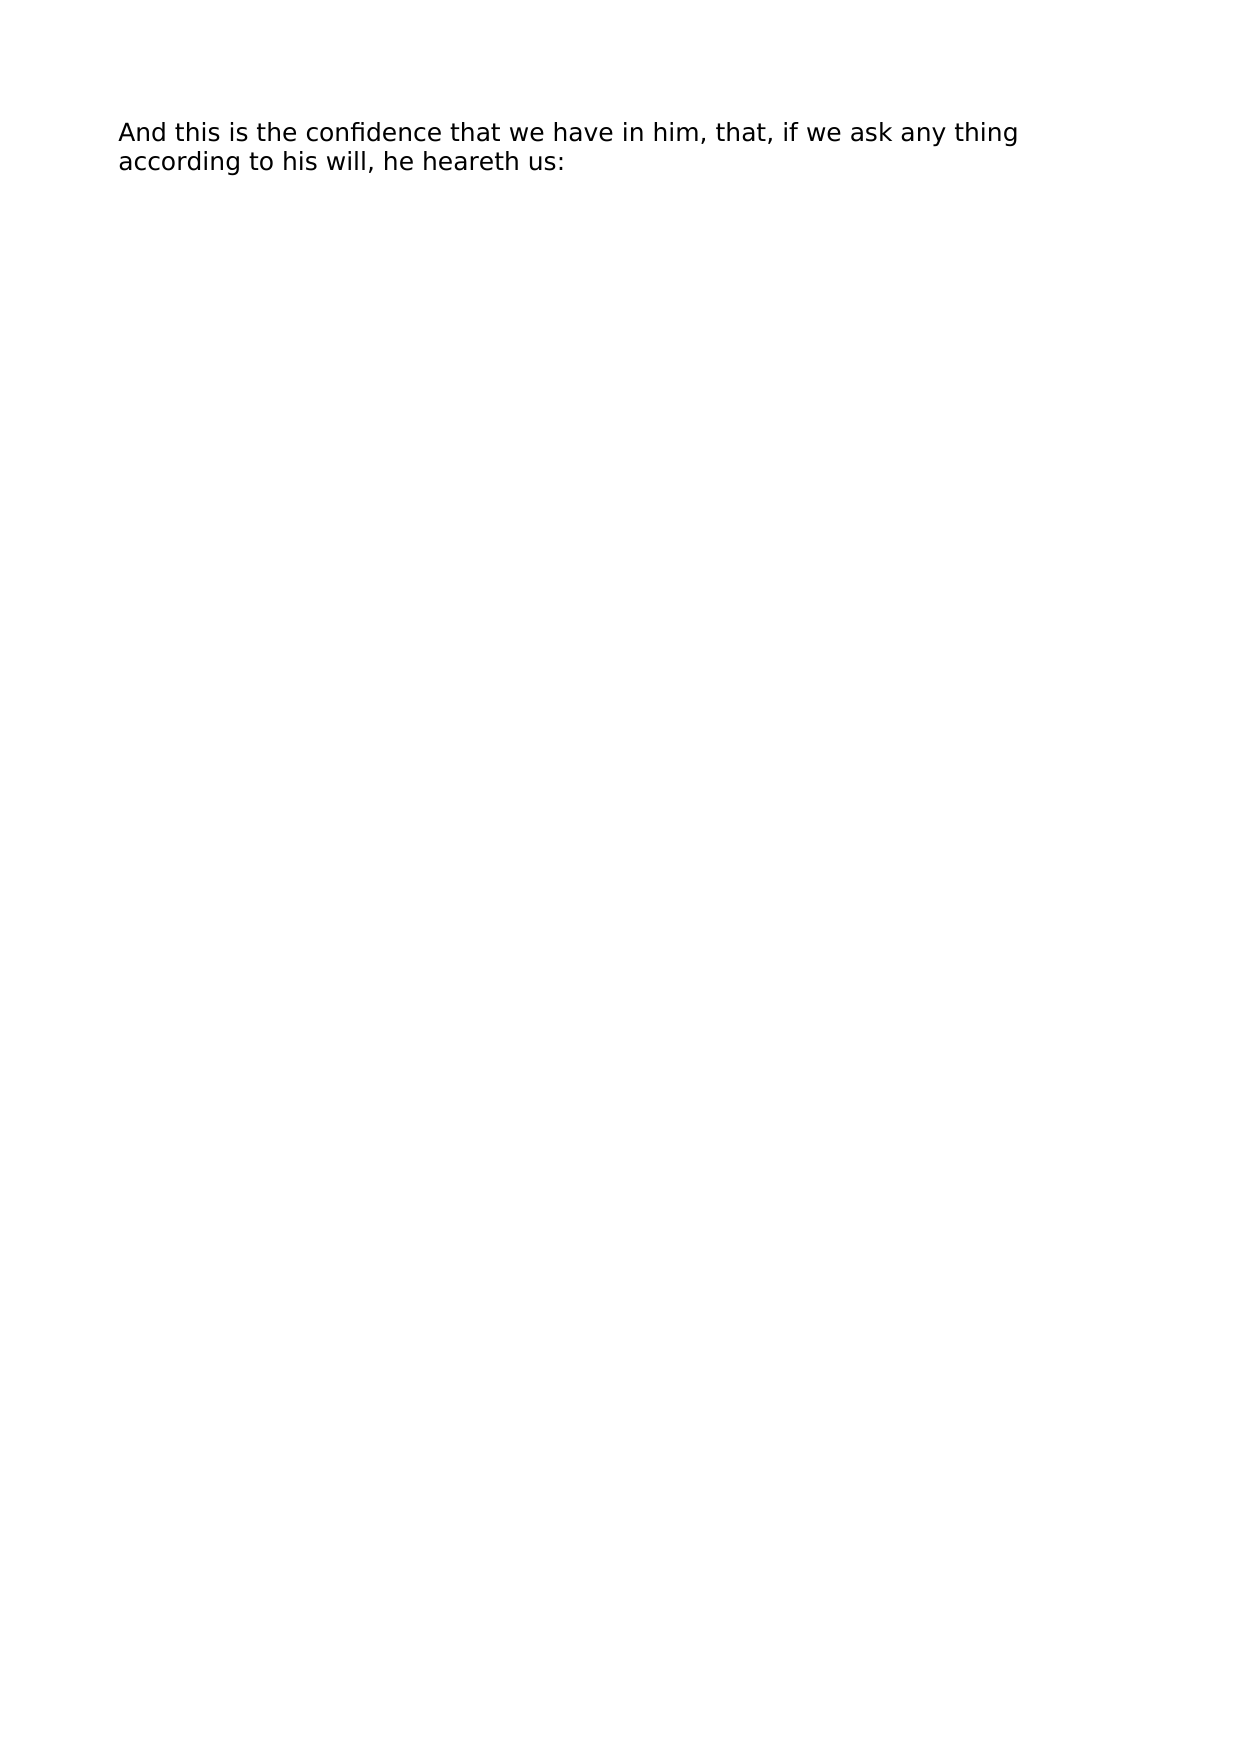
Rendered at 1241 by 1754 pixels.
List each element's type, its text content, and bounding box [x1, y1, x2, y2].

text And this is the confidence that we have in him, that, if we ask any thing according to his will, he heareth us: [118, 118, 1122, 176]
